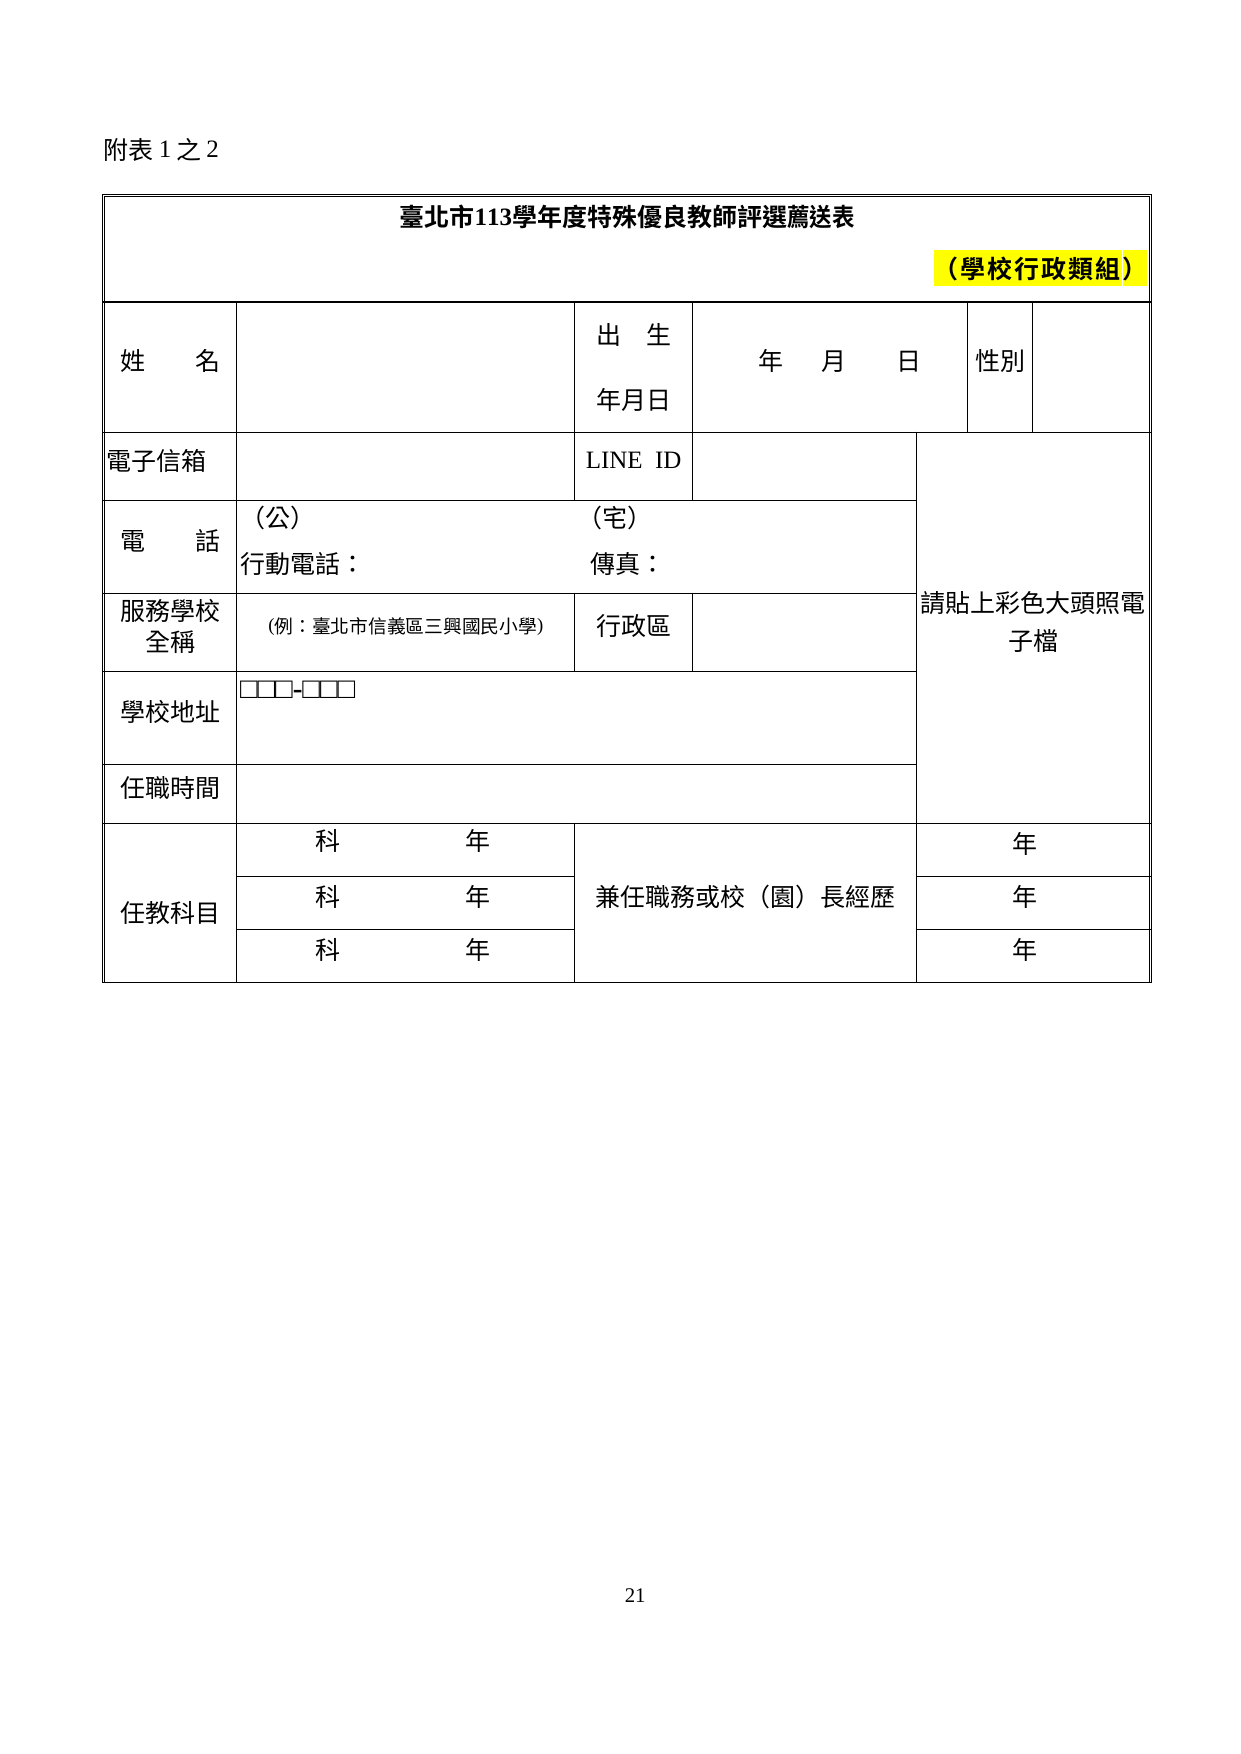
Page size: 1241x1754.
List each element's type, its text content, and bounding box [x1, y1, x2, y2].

table_cell LINE ID [575, 433, 692, 500]
table_cell 性別 [968, 303, 1032, 432]
table_cell 年 [917, 930, 1149, 982]
table_cell 出 生 年月日 [575, 303, 692, 432]
table_cell 年 [917, 824, 1149, 876]
table_cell □□□-□□□ [237, 672, 916, 763]
table_cell 科 年 [237, 824, 574, 876]
table_cell 任教科目 [105, 824, 236, 982]
table_cell 電 話 [105, 501, 236, 593]
table_cell [693, 433, 916, 500]
table_cell （公） （宅） 行動電話： 傳真： [237, 501, 916, 593]
table_cell 學校地址 [105, 672, 236, 763]
table_cell (例：臺北市信義區三興國民小學) [237, 594, 574, 671]
table_cell 年 月 日 [693, 303, 967, 432]
table_header 臺北市113學年度特殊優良教師評選薦送表 （學校行政類組） [105, 197, 1149, 301]
table_cell 年 [917, 877, 1149, 929]
table_cell [693, 594, 916, 671]
table_cell [237, 303, 574, 432]
table_cell 兼任職務或校（園）長經歷 [575, 824, 916, 982]
table_cell 科 年 [237, 930, 574, 982]
table_cell 姓 名 [105, 303, 236, 432]
table_cell 服務學校 全稱 [105, 594, 236, 671]
table_cell 請貼上彩色大頭照電子檔 [917, 433, 1149, 823]
table_cell [237, 433, 574, 500]
table_cell 科 年 [237, 877, 574, 929]
table_cell 行政區 [575, 594, 692, 671]
text 附表1之2 [103, 117, 1167, 179]
table_cell [237, 765, 916, 823]
table_cell 任職時間 [105, 765, 236, 823]
table_cell [1033, 303, 1149, 432]
table_cell 電子信箱 [105, 433, 236, 500]
